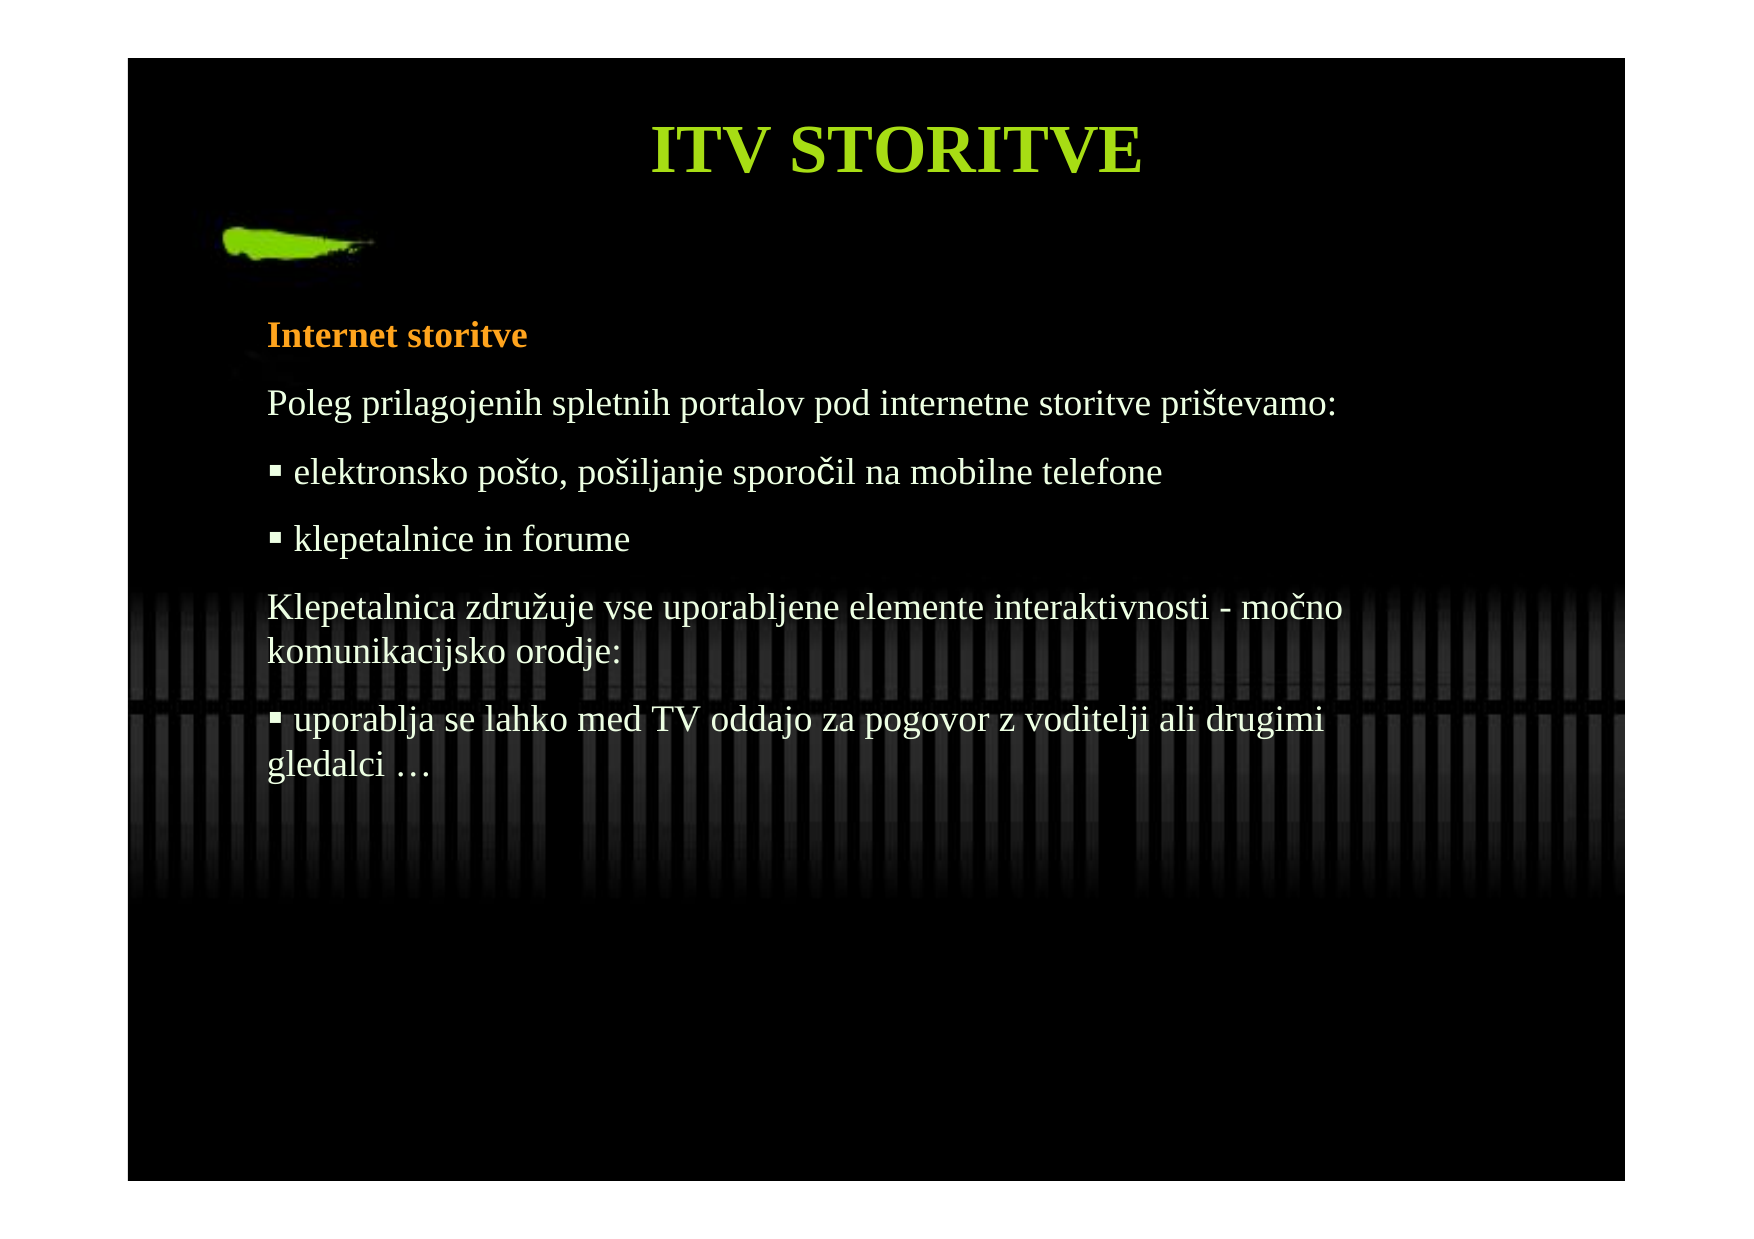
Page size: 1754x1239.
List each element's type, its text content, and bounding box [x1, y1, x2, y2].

text gledalci … [1627, 741, 1740, 785]
text  klepetalnice in forume [1627, 516, 1740, 560]
text  elektronsko pošto, pošiljanje sporočil na mobilne telefone [1627, 447, 1740, 494]
picture [127, 58, 1625, 1181]
text Poleg prilagojenih spletnih portalov pod internetne storitve prištevamo: [1627, 379, 1740, 424]
text Klepetalnica združuje vse uporabljene elemente interaktivnosti - močno [1627, 583, 1740, 628]
text  uporablja se lahko med TV oddajo za pogovor z voditelji ali drugimi [1627, 695, 1740, 741]
text ITV STORITVE [1627, 114, 1740, 187]
text komunikacijsko orodje: [1627, 628, 1740, 673]
